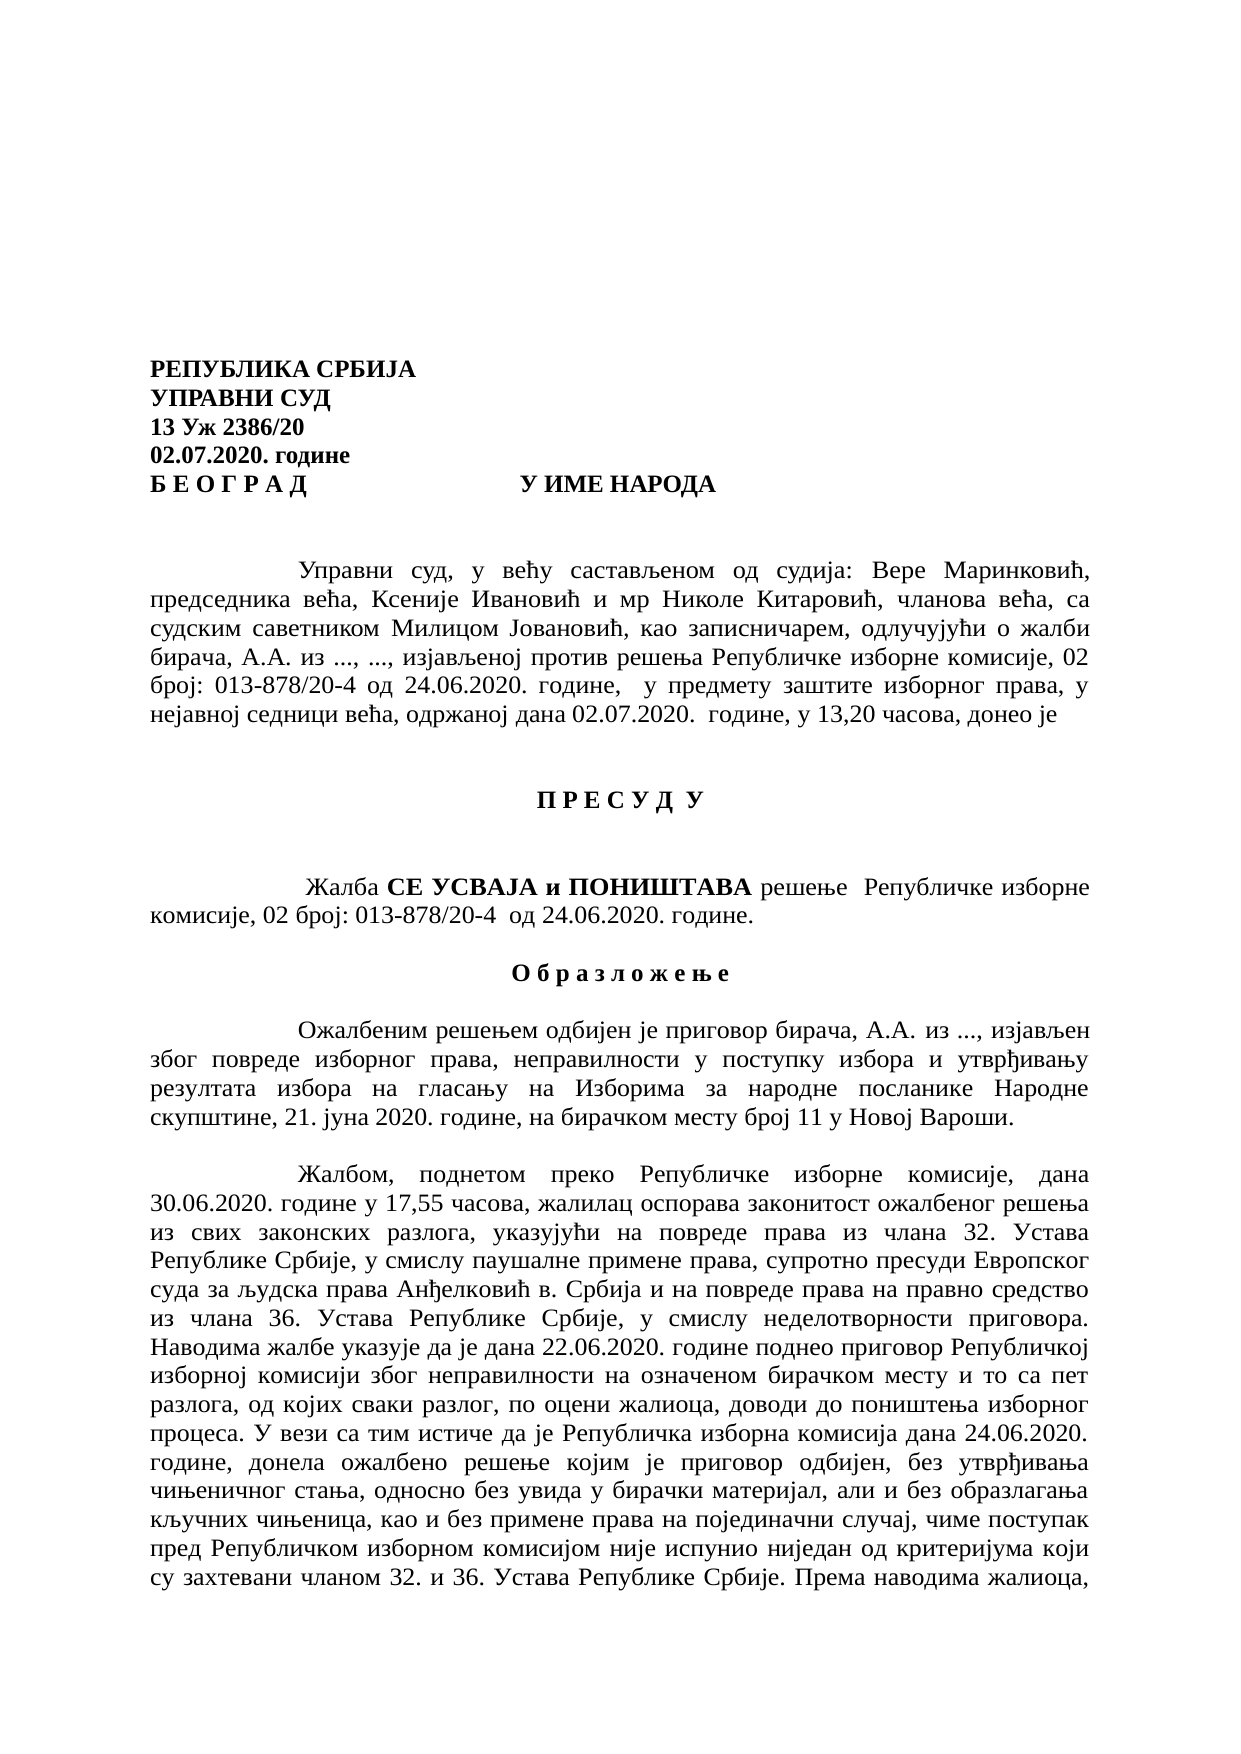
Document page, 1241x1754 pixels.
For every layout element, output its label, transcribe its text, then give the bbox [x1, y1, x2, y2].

text Ожалбеним решењем одбијен је приговор бирача, A.A. из ..., изјављен због повреде изборног права, неправилности у поступку избора и утврђивању резултата избора на гласању на Изборима за народне посланике Народне скупштине, 21. јуна 2020. године, на бирачком месту број 11 у Новој Вароши. [150, 1015, 1090, 1130]
text Жалба СЕ УСВАЈА и ПОНИШТАВА решење Републичке изборне комисије, 02 број: 013-878/20-4 од 24.06.2020. године. [150, 872, 1090, 929]
text Управни суд, у већу састављеном од судија: Вере Маринковић, председника већа, Ксеније Ивановић и мр Николе Китаровић, чланова већа, са судским саветником Милицом Јовановић, као записничарем, одлучујући о жалби бирача, A.A. из ..., ..., изјављеној против решења Републичке изборне комисије, 02 број: 013-878/20-4 од 24.06.2020. године, у предмету заштите изборног права, у нејавној седници већа, одржаној дана 02.07.2020. године, у 13,20 часова, донео је [150, 555, 1090, 728]
text 13 Уж 2386/20 [150, 412, 1090, 440]
text Жалбом, поднетом преко Републичке изборне комисије, дана 30.06.2020. године у 17,55 часова, жалилац оспорава законитост ожалбеног решења из свих законских разлога, указујући на повреде права из члана 32. Устава Републике Србије, у смислу паушалне примене права, супротно пресуди Европског суда за људска права Анђелковић в. Србија и на повреде права на правно средство из члана 36. Устава Републике Србије, у смислу неделотворности приговора. Наводима жалбе указује да је дана 22.06.2020. године поднео приговор Републичкоj изборној комисији због неправилности на означеном бирачком месту и то са пет разлога, од којих сваки разлог, по оцени жалиоца, доводи до поништења изборног процеса. У вези са тим истиче да је Републичка изборна комисија дана 24.06.2020. године, донела ожалбено решење којим је приговор одбијен, без утврђивања чињеничног стања, односно без увида у бирачки материјал, али и без образлагања кључних чињеница, као и без примене права на појединачни случај, чиме поступак пред Републичком изборном комисијом није испунио ниједан од критеријума који су захтевани чланом 32. и 36. Устава Републике Србије. Према наводима жалиоца, [150, 1159, 1090, 1590]
text РЕПУБЛИКА СРБИЈА [150, 148, 1090, 383]
text УПРАВНИ СУД [150, 383, 1090, 412]
text Б Е О Г Р А Д У ИМЕ НАРОДА [150, 469, 1090, 498]
text П Р Е С У Д У [150, 785, 1090, 814]
text О б р а з л о ж е њ е [150, 958, 1090, 987]
text 02.07.2020. године [150, 440, 1090, 469]
